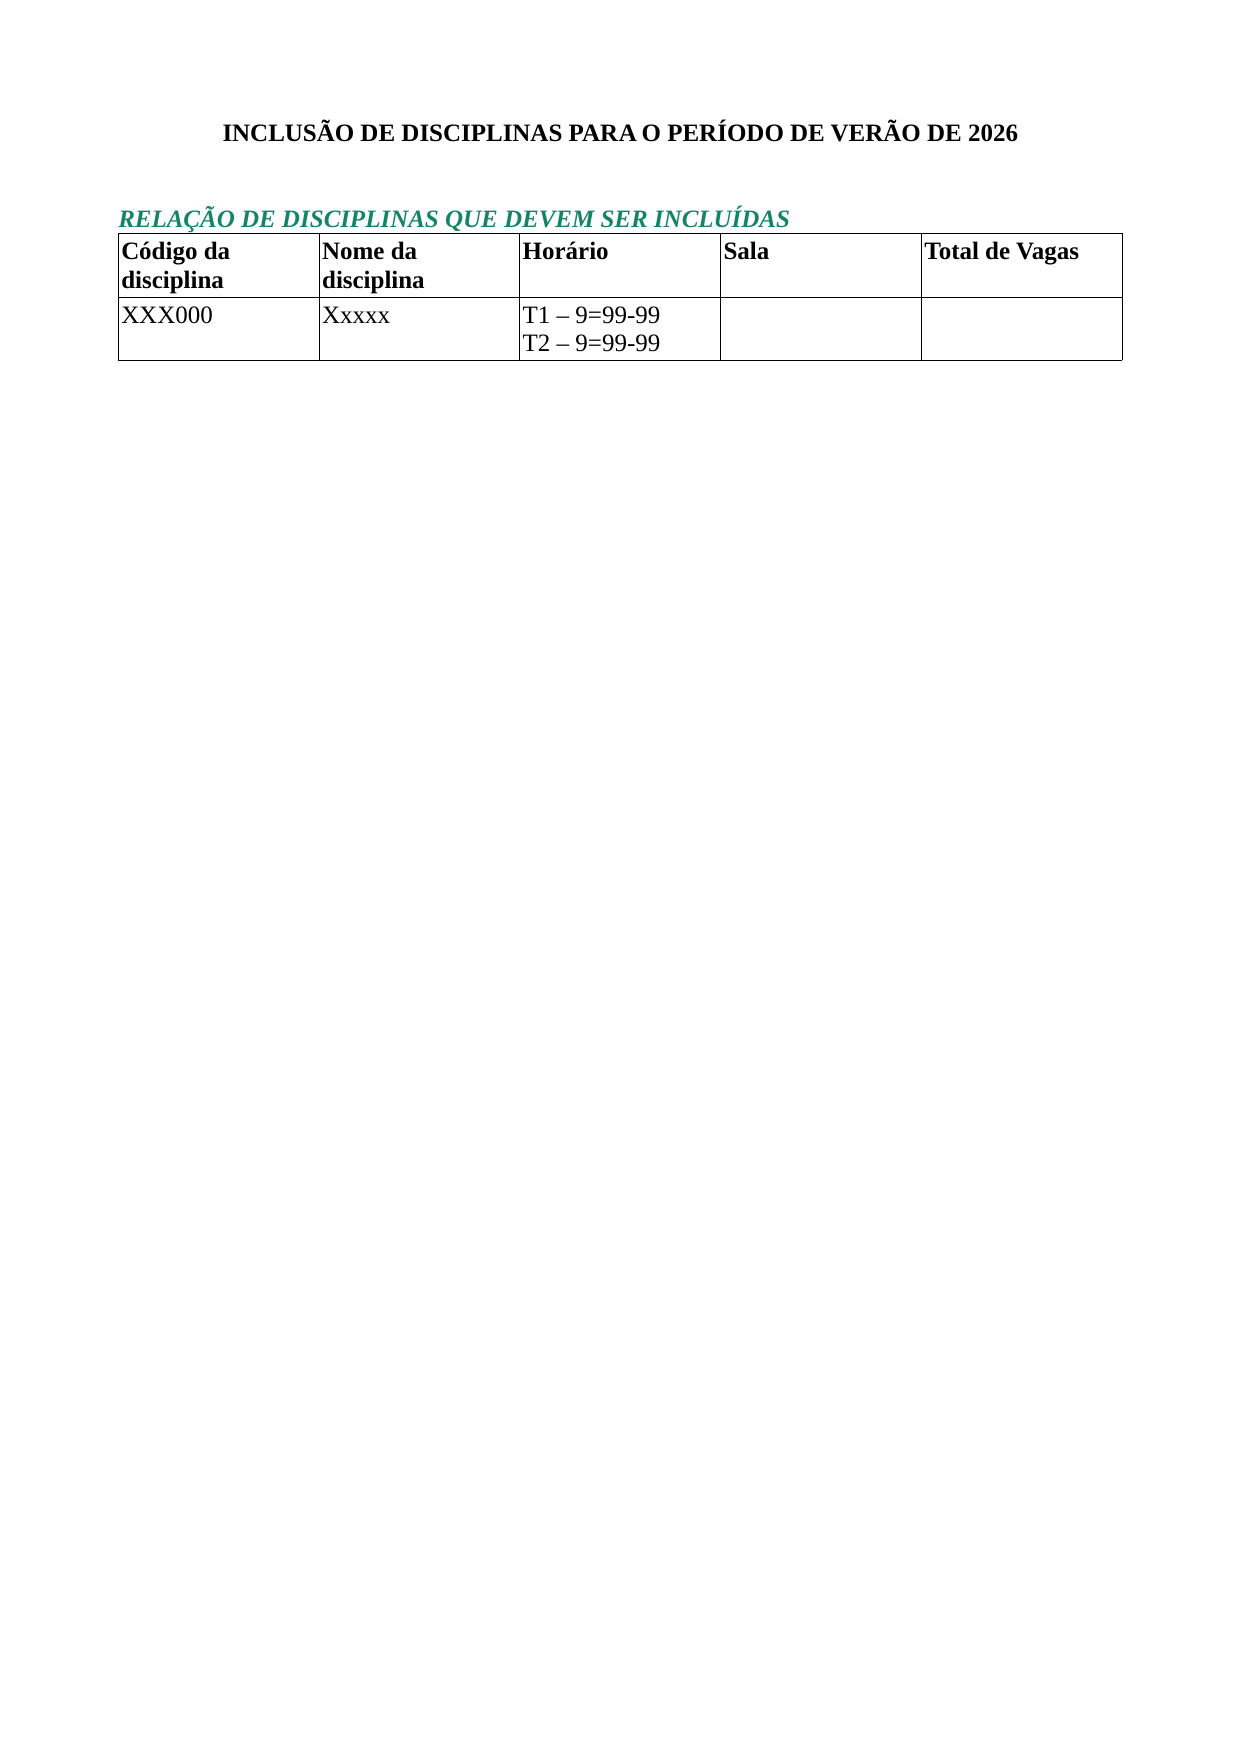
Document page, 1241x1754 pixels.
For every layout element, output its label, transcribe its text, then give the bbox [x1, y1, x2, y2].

text RELAÇÃO DE DISCIPLINAS QUE DEVEM SER INCLUÍDAS [118, 204, 1122, 233]
text INCLUSÃO DE DISCIPLINAS PARA O PERÍODO DE VERÃO DE 2026 [118, 118, 1122, 147]
table_header Nome da disciplina [320, 234, 519, 297]
table_cell [922, 298, 1122, 360]
table_header Código da disciplina [119, 234, 319, 297]
table_header Horário [520, 234, 720, 297]
table_cell XXX000 [119, 298, 319, 360]
table_header Sala [721, 234, 921, 297]
table_header Total de Vagas [922, 234, 1122, 297]
table_cell [721, 298, 921, 360]
table_cell Xxxxx [320, 298, 519, 360]
table_cell T1 – 9=99-99 T2 – 9=99-99 [520, 298, 720, 360]
